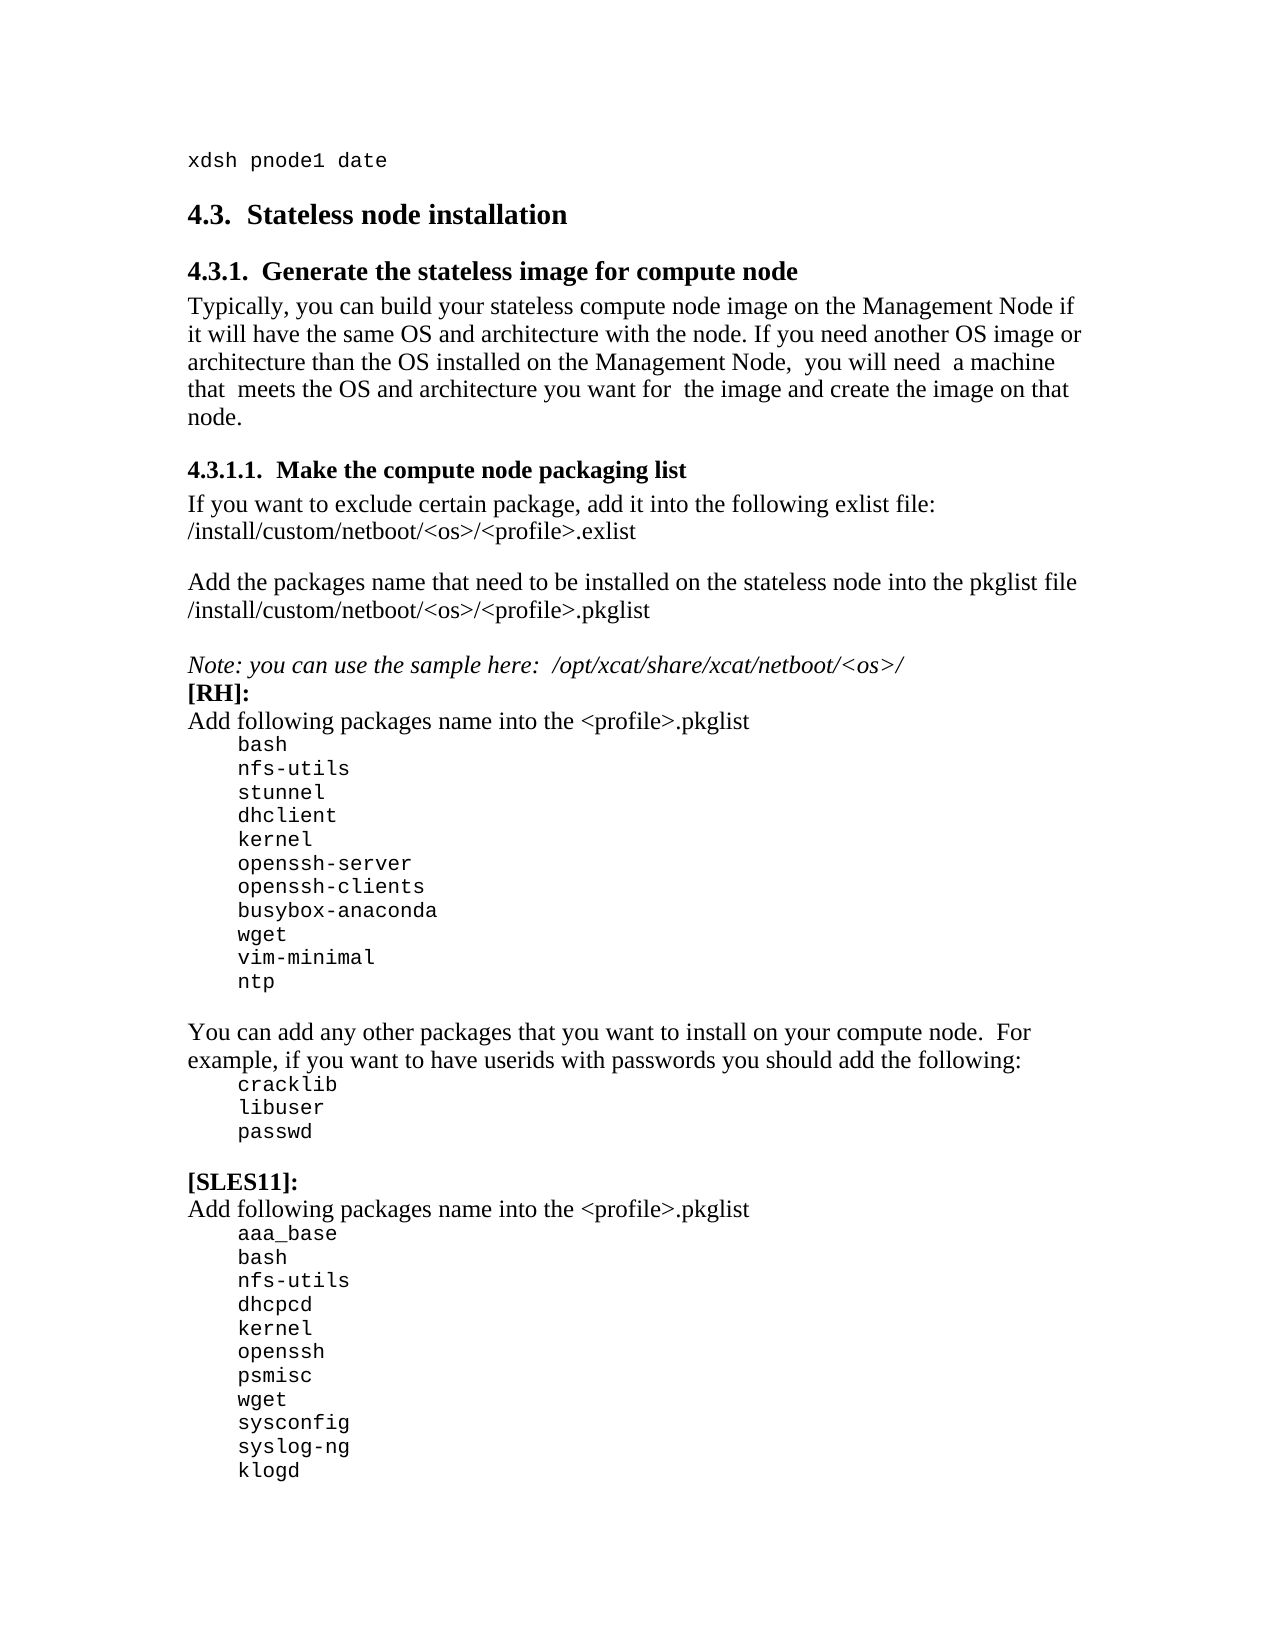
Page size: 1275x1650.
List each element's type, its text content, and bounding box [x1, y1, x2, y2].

text nfs-utils [187, 1270, 1087, 1294]
text wget [187, 924, 1087, 947]
text wget [187, 1389, 1087, 1412]
text psmisc [187, 1365, 1087, 1389]
text Add following packages name into the <profile>.pkglist [187, 1195, 1087, 1223]
text If you want to exclude certain package, add it into the following exlist file: [187, 490, 1087, 517]
text xdsh pnode1 date [187, 150, 1087, 174]
text kernel [187, 1318, 1087, 1341]
text [SLES11]: [187, 1168, 1087, 1195]
subtitle Make the compute node packaging list [187, 456, 1087, 483]
text aaa_base [187, 1223, 1087, 1247]
text dhcpcd [187, 1294, 1087, 1318]
text cracklib [187, 1074, 1087, 1097]
text /install/custom/netboot/<os>/<profile>.exlist [187, 517, 1087, 545]
text openssh [187, 1341, 1087, 1365]
text sysconfig [187, 1412, 1087, 1436]
text openssh-server [187, 853, 1087, 876]
text [RH]: [187, 679, 1087, 707]
text Add the packages name that need to be installed on the stateless node into the pkglist file [187, 568, 1087, 596]
text syslog-ng [187, 1436, 1087, 1459]
text libuser [187, 1097, 1087, 1121]
text busybox-anaconda [187, 900, 1087, 924]
text vim-minimal [187, 947, 1087, 971]
text /install/custom/netboot/<os>/<profile>.pkglist [187, 596, 1087, 624]
text Note: you can use the sample here: /opt/xcat/share/xcat/netboot/<os>/ [187, 651, 1087, 679]
text dhclient [187, 805, 1087, 829]
text You can add any other packages that you want to install on your compute node. For example, if you want to have userids with passwords you should add the following: [187, 1018, 1087, 1074]
text bash [187, 734, 1087, 758]
text Typically, you can build your stateless compute node image on the Management Node if it will have the same OS and architecture with the node. If you need another OS image or architecture than the OS installed on the Management Node, you will need a machine that meets the OS and architecture you want for the image and create the image on that node. [187, 292, 1087, 431]
text kernel [187, 829, 1087, 853]
text ntp [187, 971, 1087, 994]
subtitle Stateless node installation [187, 199, 1087, 231]
text Add following packages name into the <profile>.pkglist [187, 707, 1087, 734]
text bash [187, 1247, 1087, 1270]
text nfs-utils [187, 758, 1087, 782]
text klogd [187, 1459, 1087, 1483]
subtitle Generate the stateless image for compute node [187, 256, 1087, 286]
text passwd [187, 1121, 1087, 1144]
text openssh-clients [187, 876, 1087, 900]
text stunnel [187, 782, 1087, 805]
